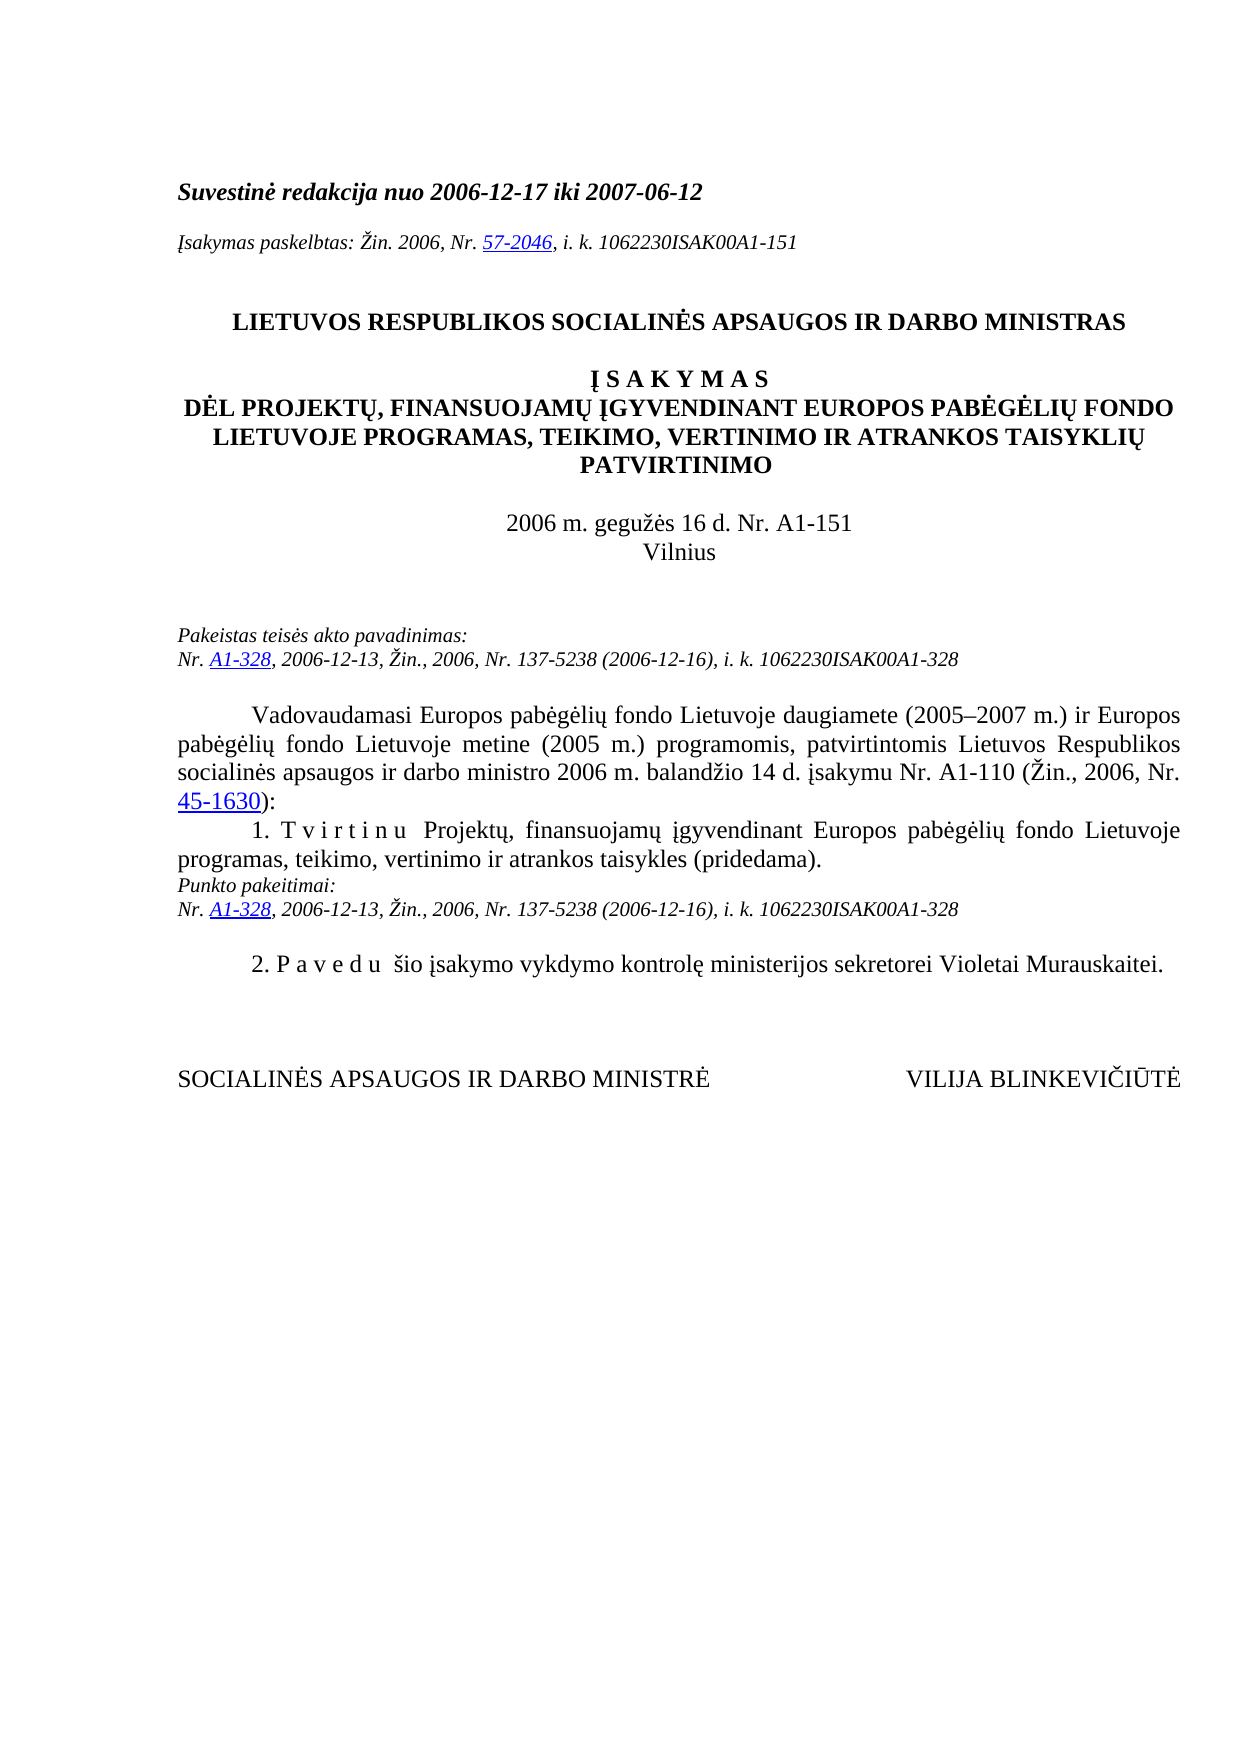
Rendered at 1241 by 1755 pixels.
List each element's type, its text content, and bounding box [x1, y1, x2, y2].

text 1. Tvirtinu Projektų, finansuojamų įgyvendinant Europos pabėgėlių fondo Lietuvoje programas, teikimo, vertinimo ir atrankos taisykles (pridedama). [177, 815, 1181, 872]
text Į S A K Y M A S [177, 364, 1181, 393]
text Nr. A1-328, 2006-12-13, Žin., 2006, Nr. 137-5238 (2006-12-16), i. k. 1062230ISAK00A1-328 [177, 647, 1181, 671]
text Nr. A1-328, 2006-12-13, Žin., 2006, Nr. 137-5238 (2006-12-16), i. k. 1062230ISAK00A1-328 [177, 897, 1181, 921]
text Vilnius [177, 537, 1181, 566]
text 2. Pavedu šio įsakymo vykdymo kontrolę ministerijos sekretorei Violetai Murauskaitei. [177, 949, 1181, 978]
text Punkto pakeitimai: [177, 872, 1181, 897]
text LIETUVOS RESPUBLIKOS SOCIALINĖS APSAUGOS IR DARBO MINISTRAS [177, 307, 1181, 336]
text Suvestinė redakcija nuo 2006-12-17 iki 2007-06-12 [177, 177, 1181, 206]
text 2006 m. gegužės 16 d. Nr. A1-151 [177, 508, 1181, 537]
text SOCIALINĖS APSAUGOS IR DARBO MINISTRĖ VILIJA BLINKEVIČIŪTĖ [177, 1064, 1181, 1093]
text Pakeistas teisės akto pavadinimas: [177, 623, 1181, 647]
text Vadovaudamasi Europos pabėgėlių fondo Lietuvoje daugiamete (2005–2007 m.) ir Europos pabėgėlių fondo Lietuvoje metine (2005 m.) programomis, patvirtintomis Lietuvos Respublikos socialinės apsaugos ir darbo ministro 2006 m. balandžio 14 d. įsakymu Nr. A1-110 (Žin., 2006, Nr. 45-1630): [177, 700, 1181, 815]
text DĖL PROJEKTŲ, FINANSUOJAMŲ ĮGYVENDINANT EUROPOS PABĖGĖLIŲ FONDO LIETUVOJE PROGRAMAS, TEIKIMO, VERTINIMO IR ATRANKOS TAISYKLIŲ PATVIRTINIMO [177, 393, 1181, 479]
text Įsakymas paskelbtas: Žin. 2006, Nr. 57-2046, i. k. 1062230ISAK00A1-151 [177, 230, 1181, 254]
